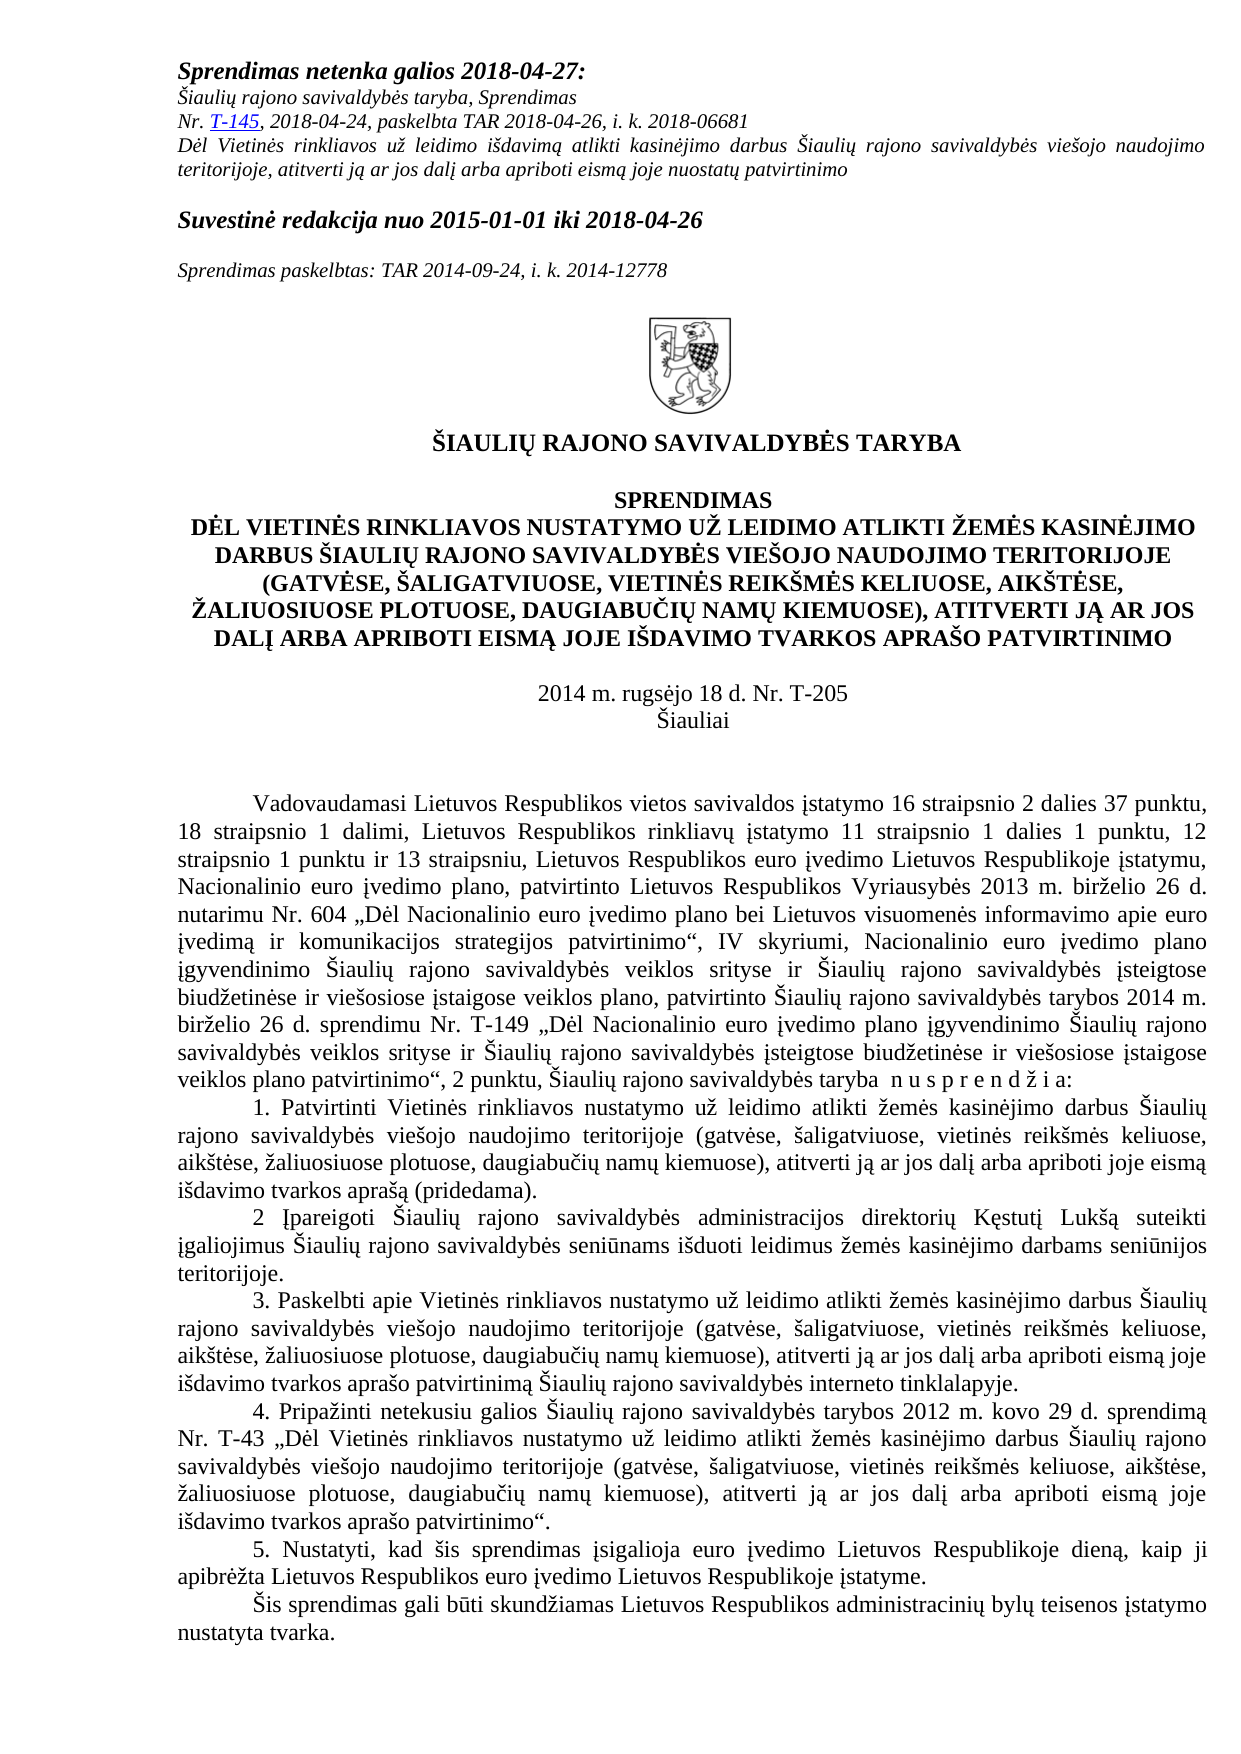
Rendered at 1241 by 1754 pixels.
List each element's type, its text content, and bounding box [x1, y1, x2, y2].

text 2 Įpareigoti Šiaulių rajono savivaldybės administracijos direktorių Kęstutį Lukšą suteikti įgaliojimus Šiaulių rajono savivaldybės seniūnams išduoti leidimus žemės kasinėjimo darbams seniūnijos teritorijoje. [177, 1203, 1209, 1286]
text DĖL VIETINĖS RINKLIAVOS NUSTATYMO UŽ LEIDIMO ATLIKTI ŽEMĖS KASINĖJIMO DARBUS ŠIAULIŲ RAJONO SAVIVALDYBĖS VIEŠOJO NAUDOJIMO TERITORIJOJE (GATVĖSE, ŠALIGATVIUOSE, VIETINĖS REIKŠMĖS KELIUOSE, AIKŠTĖSE, ŽALIUOSIUOSE PLOTUOSE, DAUGIABUČIŲ NAMŲ KIEMUOSE), ATITVERTI JĄ AR JOS DALĮ ARBA APRIBOTI EISMĄ JOJE IŠDAVIMO TVARKOS APRAŠO PATVIRTINIMO [177, 513, 1209, 651]
text 2014 m. rugsėjo 18 d. Nr. T-205 [177, 679, 1209, 707]
text 3. Paskelbti apie Vietinės rinkliavos nustatymo už leidimo atlikti žemės kasinėjimo darbus Šiaulių rajono savivaldybės viešojo naudojimo teritorijoje (gatvėse, šaligatviuose, vietinės reikšmės keliuose, aikštėse, žaliuosiuose plotuose, daugiabučių namų kiemuose), atitverti ją ar jos dalį arba apriboti eismą joje išdavimo tvarkos aprašo patvirtinimą Šiaulių rajono savivaldybės interneto tinklalapyje. [177, 1286, 1209, 1397]
text Suvestinė redakcija nuo 2015-01-01 iki 2018-04-26 [177, 205, 1209, 234]
text SPRENDIMAS [177, 486, 1209, 513]
text Šis sprendimas gali būti skundžiamas Lietuvos Respublikos administracinių bylų teisenos įstatymo nustatyta tvarka. [177, 1590, 1209, 1645]
text Dėl Vietinės rinkliavos už leidimo išdavimą atlikti kasinėjimo darbus Šiaulių rajono savivaldybės viešojo naudojimo teritorijoje, atitverti ją ar jos dalį arba apriboti eismą joje nuostatų patvirtinimo [177, 133, 1209, 181]
text Nr. T-145, 2018-04-24, paskelbta TAR 2018-04-26, i. k. 2018-06681 [177, 109, 1209, 133]
text Sprendimas paskelbtas: TAR 2014-09-24, i. k. 2014-12778 [177, 258, 1209, 282]
text 4. Pripažinti netekusiu galios Šiaulių rajono savivaldybės tarybos 2012 m. kovo 29 d. sprendimą Nr. T-43 „Dėl Vietinės rinkliavos nustatymo už leidimo atlikti žemės kasinėjimo darbus Šiaulių rajono savivaldybės viešojo naudojimo teritorijoje (gatvėse, šaligatviuose, vietinės reikšmės keliuose, aikštėse, žaliuosiuose plotuose, daugiabučių namų kiemuose), atitverti ją ar jos dalį arba apriboti eismą joje išdavimo tvarkos aprašo patvirtinimo“. [177, 1397, 1209, 1535]
text ŠIAULIŲ RAJONO SAVIVALDYBĖS TARYBA [177, 428, 1209, 457]
text Vadovaudamasi Lietuvos Respublikos vietos savivaldos įstatymo 16 straipsnio 2 dalies 37 punktu, 18 straipsnio 1 dalimi, Lietuvos Respublikos rinkliavų įstatymo 11 straipsnio 1 dalies 1 punktu, 12 straipsnio 1 punktu ir 13 straipsniu, Lietuvos Respublikos euro įvedimo Lietuvos Respublikoje įstatymu, Nacionalinio euro įvedimo plano, patvirtinto Lietuvos Respublikos Vyriausybės 2013 m. birželio 26 d. nutarimu Nr. 604 „Dėl Nacionalinio euro įvedimo plano bei Lietuvos visuomenės informavimo apie euro įvedimą ir komunikacijos strategijos patvirtinimo“, IV skyriumi, Nacionalinio euro įvedimo plano įgyvendinimo Šiaulių rajono savivaldybės veiklos srityse ir Šiaulių rajono savivaldybės įsteigtose biudžetinėse ir viešosiose įstaigose veiklos plano, patvirtinto Šiaulių rajono savivaldybės tarybos 2014 m. birželio 26 d. sprendimu Nr. T-149 „Dėl Nacionalinio euro įvedimo plano įgyvendinimo Šiaulių rajono savivaldybės veiklos srityse ir Šiaulių rajono savivaldybės įsteigtose biudžetinėse ir viešosiose įstaigose veiklos plano patvirtinimo“, 2 punktu, Šiaulių rajono savivaldybės taryba n u s p r e n d ž i a: [177, 789, 1209, 1093]
text Sprendimas netenka galios 2018-04-27: [177, 56, 1209, 85]
text Šiaulių rajono savivaldybės taryba, Sprendimas [177, 85, 1209, 109]
text 1. Patvirtinti Vietinės rinkliavos nustatymo už leidimo atlikti žemės kasinėjimo darbus Šiaulių rajono savivaldybės viešojo naudojimo teritorijoje (gatvėse, šaligatviuose, vietinės reikšmės keliuose, aikštėse, žaliuosiuose plotuose, daugiabučių namų kiemuose), atitverti ją ar jos dalį arba apriboti joje eismą išdavimo tvarkos aprašą (pridedama). [177, 1093, 1209, 1203]
text 5. Nustatyti, kad šis sprendimas įsigalioja euro įvedimo Lietuvos Respublikoje dieną, kaip ji apibrėžta Lietuvos Respublikos euro įvedimo Lietuvos Respublikoje įstatyme. [177, 1535, 1209, 1590]
text Šiauliai [177, 707, 1209, 734]
